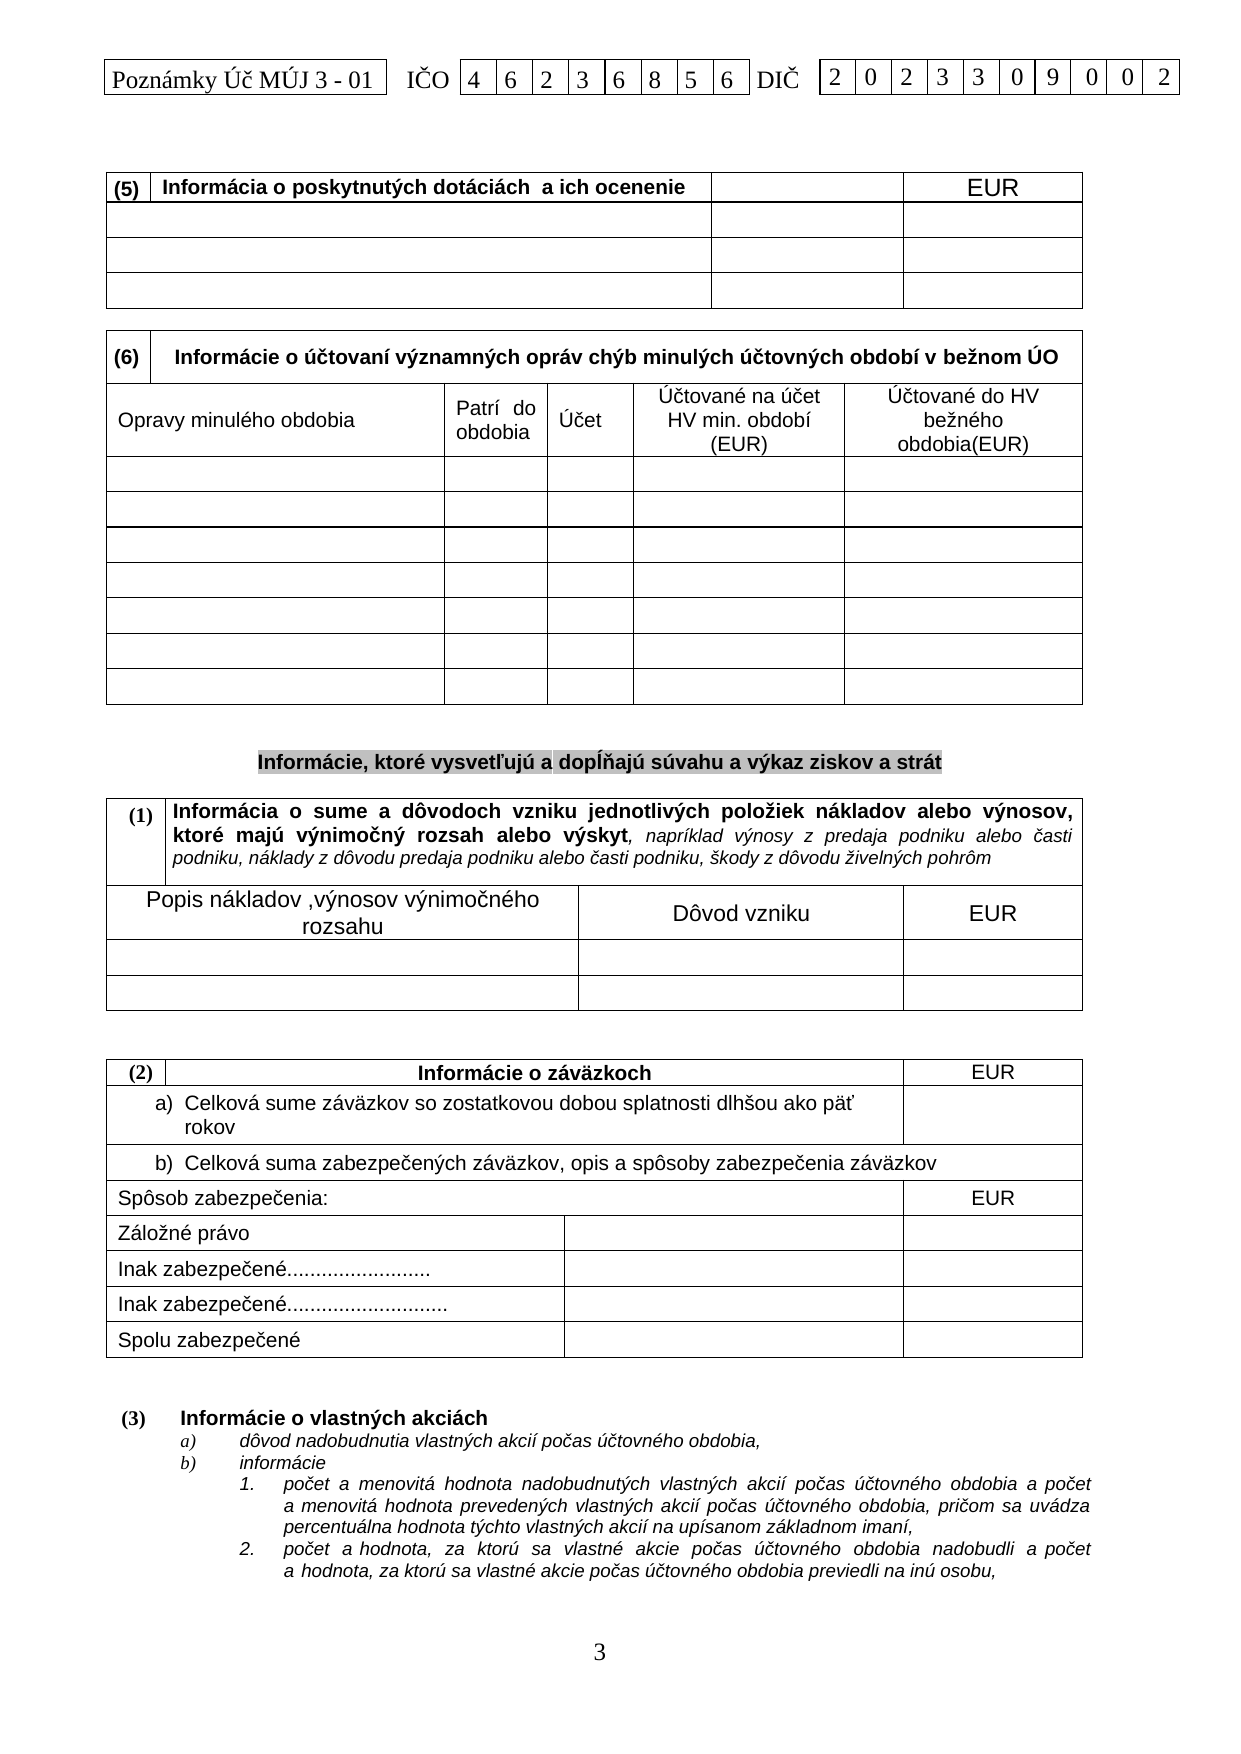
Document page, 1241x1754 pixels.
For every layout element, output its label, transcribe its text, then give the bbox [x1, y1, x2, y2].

table_cell Celková suma zabezpečených záväzkov, opis a spôsoby zabezpečenia záväzkov [107, 1145, 1082, 1179]
table_cell [904, 273, 1082, 308]
table_cell [634, 634, 844, 668]
table_cell [634, 528, 844, 562]
table_cell [548, 528, 633, 562]
table_cell [548, 492, 633, 526]
table_cell [548, 457, 633, 491]
table_cell [107, 273, 711, 308]
table_cell [565, 1287, 903, 1321]
table_header [712, 173, 903, 201]
table_cell [904, 940, 1082, 974]
table_cell EUR [904, 1181, 1082, 1215]
table_cell [445, 457, 547, 491]
table_header EUR [904, 173, 1082, 201]
table_cell Účet [548, 384, 633, 456]
table_cell [845, 528, 1082, 562]
table_cell [107, 457, 444, 491]
table_header Informácie o záväzkoch [166, 1060, 903, 1085]
table_cell [548, 634, 633, 668]
table_cell [904, 976, 1082, 1010]
list počet a menovitá hodnota nadobudnutých vlastných akcií počas účtovného obdobia a počet a menovitá hodnota prevedených vlastných akcií počas účtovného obdobia, pričom sa uvádza percentuálna hodnota týchto vlastných akcií na upísanom základnom imaní, [239, 1473, 1092, 1538]
table_cell [712, 273, 903, 308]
table_cell Spolu zabezpečené [107, 1322, 564, 1357]
table_cell [904, 203, 1082, 237]
table_cell [565, 1322, 903, 1357]
table_cell [579, 940, 903, 974]
table_cell [634, 669, 844, 703]
table_header Informácia o sume a dôvodoch vzniku jednotlivých položiek nákladov alebo výnosov, ktoré majú výnimočný rozsah alebo výskyt, napríklad výnosy z predaja podniku alebo časti podniku, náklady z dôvodu predaja podniku alebo časti podniku, škody z dôvodu živelných pohrôm [166, 799, 1082, 885]
table_header Informácie o účtovaní významných opráv chýb minulých účtovných období v bežnom ÚO [151, 331, 1082, 383]
table_cell [107, 598, 444, 633]
table_cell [712, 203, 903, 237]
table_cell [904, 1086, 1082, 1144]
table_cell [712, 238, 903, 272]
table_cell [565, 1251, 903, 1286]
table_cell [845, 563, 1082, 597]
table_cell [845, 634, 1082, 668]
table_header [107, 331, 150, 383]
table_cell [845, 492, 1082, 526]
table_cell Spôsob zabezpečenia: [107, 1181, 903, 1215]
table_header EUR [904, 1060, 1082, 1085]
table_cell [445, 634, 547, 668]
table_cell Účtované na účet HV min. období (EUR) [634, 384, 844, 456]
table_cell Inak zabezpečené......................... [107, 1251, 564, 1286]
table_cell [904, 1287, 1082, 1321]
table_cell Dôvod vzniku [579, 886, 903, 939]
table_cell [634, 492, 844, 526]
table_cell [107, 203, 711, 237]
table_cell [445, 563, 547, 597]
table_cell [107, 528, 444, 562]
table_cell [107, 492, 444, 526]
table_cell Záložné právo [107, 1216, 564, 1250]
table_cell Inak zabezpečené............................ [107, 1287, 564, 1321]
table_header [107, 799, 165, 885]
table_cell [634, 563, 844, 597]
list dôvod nadobudnutia vlastných akcií počas účtovného obdobia, [180, 1430, 1092, 1451]
table_cell Celková sume záväzkov so zostatkovou dobou splatnosti dlhšou ako päť rokov [107, 1086, 903, 1144]
text Informácie, ktoré vysvetľujú a dopĺňajú súvahu a výkaz ziskov a strát [106, 750, 1092, 774]
table_cell EUR [904, 886, 1082, 939]
table_cell [579, 976, 903, 1010]
table_cell [107, 940, 578, 974]
table_cell [445, 669, 547, 703]
list Informácie o vlastných akciách [121, 1406, 1092, 1430]
table_cell Opravy minulého obdobia [107, 384, 444, 456]
table_cell [904, 1322, 1082, 1357]
table_cell [107, 563, 444, 597]
table_cell [107, 238, 711, 272]
table_cell [445, 528, 547, 562]
table_cell [845, 457, 1082, 491]
table_cell [107, 976, 578, 1010]
table_cell [107, 634, 444, 668]
table_cell [845, 598, 1082, 633]
table_header Informácia o poskytnutých dotáciách a ich ocenenie [151, 173, 711, 201]
table_cell [548, 563, 633, 597]
table_cell [845, 669, 1082, 703]
table_cell [634, 457, 844, 491]
list informácie [180, 1451, 1092, 1473]
table_cell Účtované do HV bežného obdobia(EUR) [845, 384, 1082, 456]
list počet a hodnota, za ktorú sa vlastné akcie počas účtovného obdobia nadobudli a počet a hodnota, za ktorú sa vlastné akcie počas účtovného obdobia previedli na inú osobu, [239, 1538, 1092, 1581]
table_cell [565, 1216, 903, 1250]
table_cell [904, 1251, 1082, 1286]
table_cell [445, 598, 547, 633]
table_cell [904, 238, 1082, 272]
table_cell [548, 598, 633, 633]
table_header [107, 173, 150, 201]
table_header [107, 1060, 165, 1085]
table_cell [107, 669, 444, 703]
table_cell [904, 1216, 1082, 1250]
table_cell [445, 492, 547, 526]
table_cell [548, 669, 633, 703]
table_cell Popis nákladov ,výnosov výnimočného rozsahu [107, 886, 578, 939]
table_cell [634, 598, 844, 633]
table_cell Patrí do obdobia [445, 384, 547, 456]
